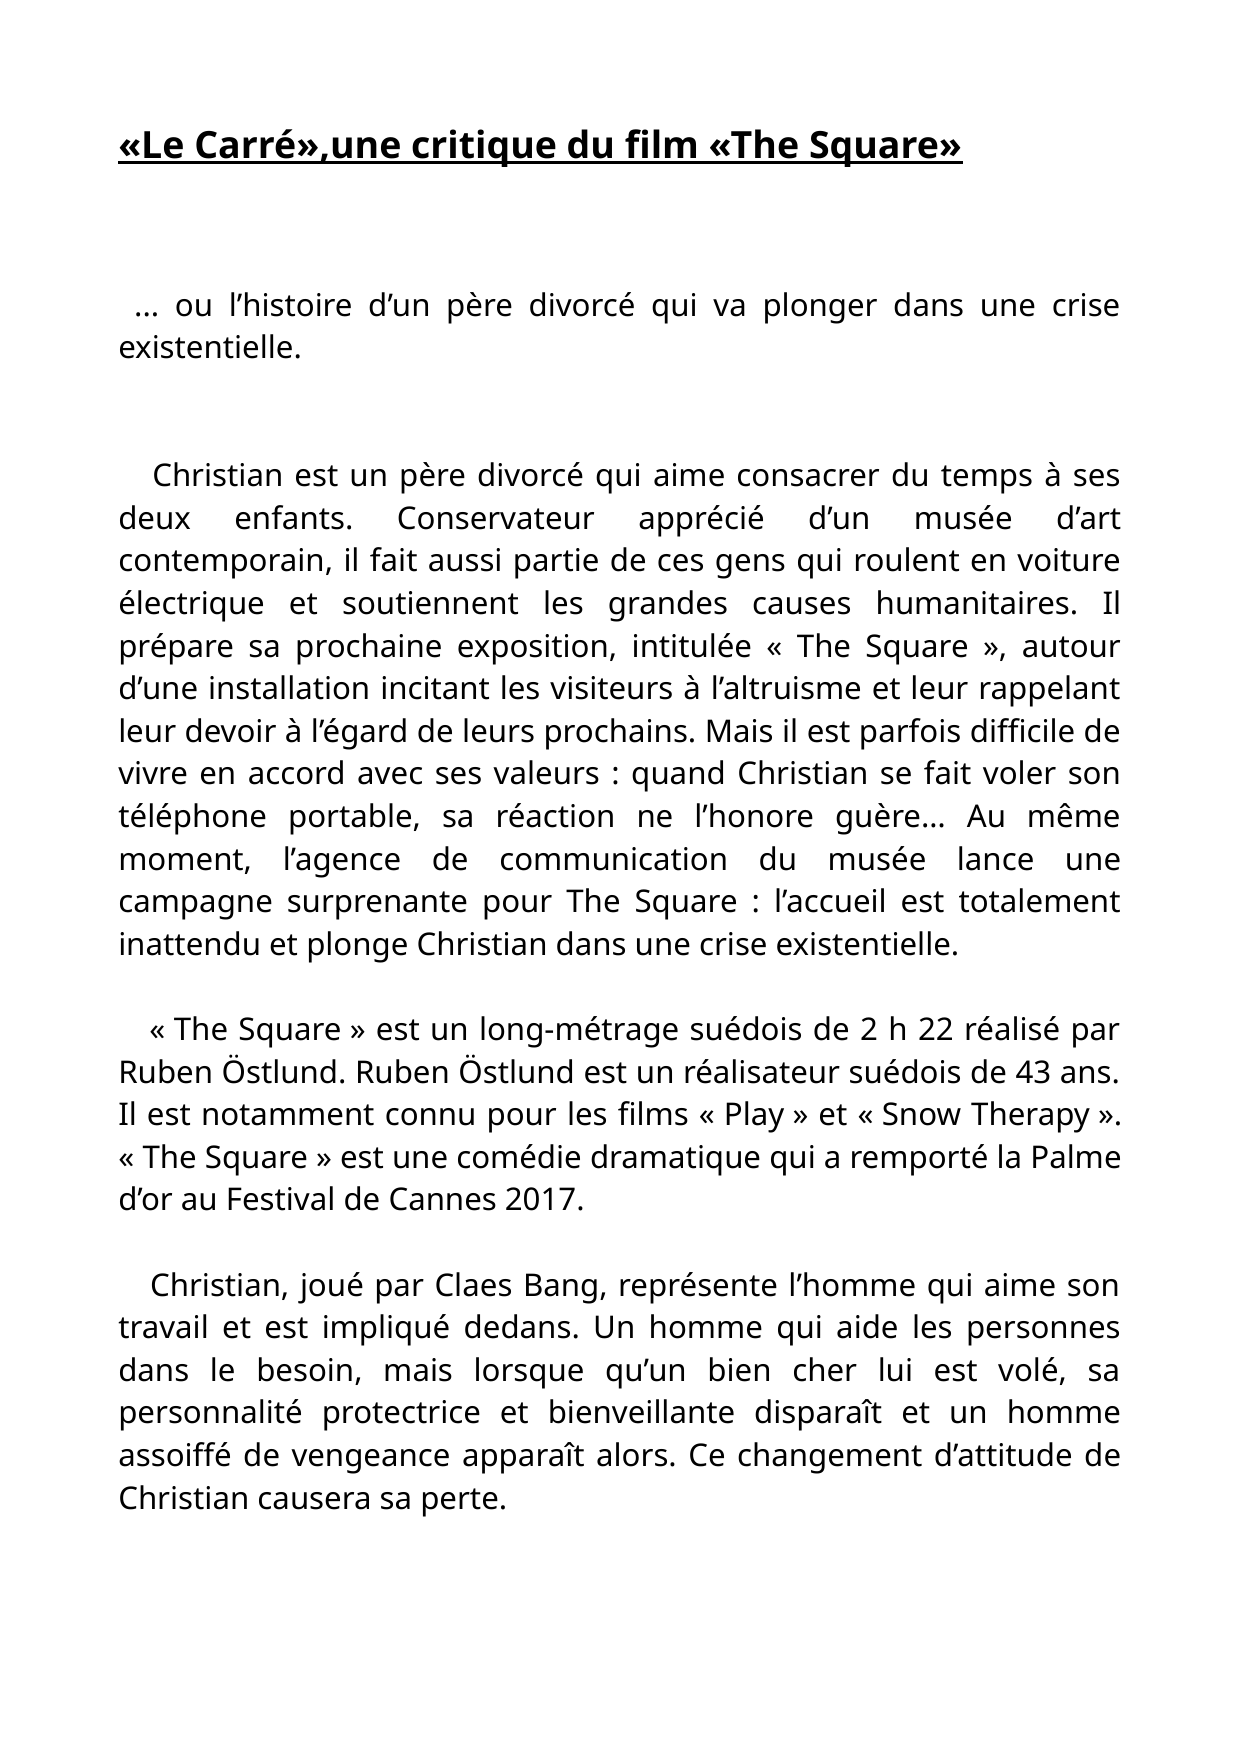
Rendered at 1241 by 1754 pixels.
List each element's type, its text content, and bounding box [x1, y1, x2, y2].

text ... ou l’histoire d’un père divorcé qui va plonger dans une crise existentielle. [118, 283, 1122, 368]
text Christian est un père divorcé qui aime consacrer du temps à ses deux enfants. Conservateur apprécié d’un musée d’art contemporain, il fait aussi partie de ces gens qui roulent en voiture électrique et soutiennent les grandes causes humanitaires. Il prépare sa prochaine exposition, intitulée « The Square », autour d’une installation incitant les visiteurs à l’altruisme et leur rappelant leur devoir à l’égard de leurs prochains. Mais il est parfois difficile de vivre en accord avec ses valeurs : quand Christian se fait voler son téléphone portable, sa réaction ne l’honore guère… Au même moment, l’agence de communication du musée lance une campagne surprenante pour The Square : l’accueil est totalement inattendu et plonge Christian dans une crise existentielle. [118, 453, 1122, 964]
text Christian, joué par Claes Bang, représente l’homme qui aime son travail et est impliqué dedans. Un homme qui aide les personnes dans le besoin, mais lorsque qu’un bien cher lui est volé, sa personnalité protectrice et bienveillante disparaît et un homme assoiffé de vengeance apparaît alors. Ce changement d’attitude de Christian causera sa perte. [118, 1263, 1122, 1518]
text « The Square » est un long-métrage suédois de 2 h 22 réalisé par Ruben Östlund. Ruben Östlund est un réalisateur suédois de 43 ans. Il est notamment connu pour les films « Play » et « Snow Therapy ». « The Square » est une comédie dramatique qui a remporté la Palme d’or au Festival de Cannes 2017. [118, 1007, 1122, 1220]
text «Le Carré»,une critique du film «The Square» [118, 118, 1122, 169]
